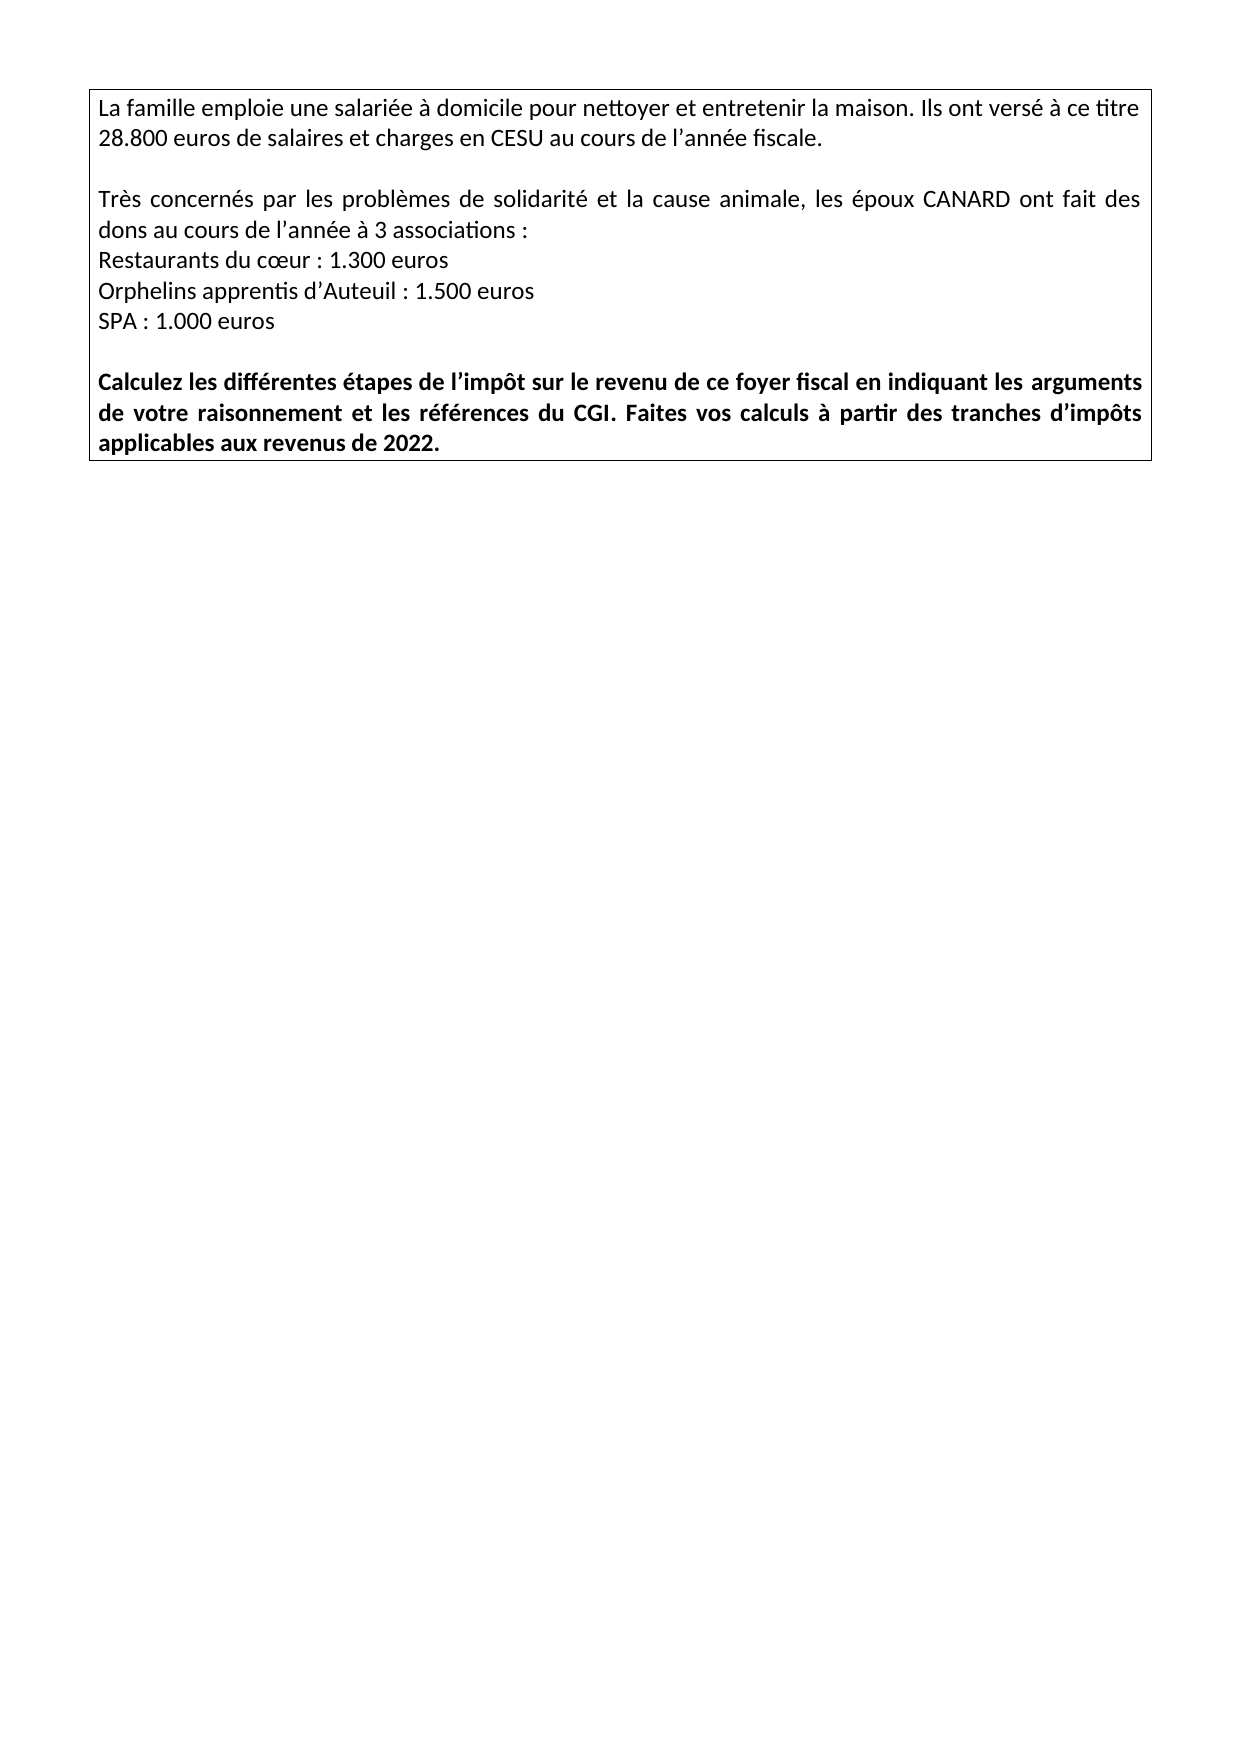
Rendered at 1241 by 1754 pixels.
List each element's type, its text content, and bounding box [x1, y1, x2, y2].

text Très concernés par les problèmes de solidarité et la cause animale, les époux CANARD ont fait des dons au cours de l’année à 3 associations : [90, 180, 1151, 241]
text SPA : 1.000 euros [90, 302, 1151, 336]
text Calculez les différentes étapes de l’impôt sur le revenu de ce foyer fiscal en indiquant les arguments de votre raisonnement et les références du CGI. Faites vos calculs à partir des tranches d’impôts applicables aux revenus de 2022. [90, 363, 1151, 460]
text La famille emploie une salariée à domicile pour nettoyer et entretenir la maison. Ils ont versé à ce titre 28.800 euros de salaires et charges en CESU au cours de l’année fiscale. [90, 90, 1151, 153]
text Orphelins apprentis d’Auteuil : 1.500 euros [90, 272, 1151, 302]
text Restaurants du cœur : 1.300 euros [90, 241, 1151, 272]
